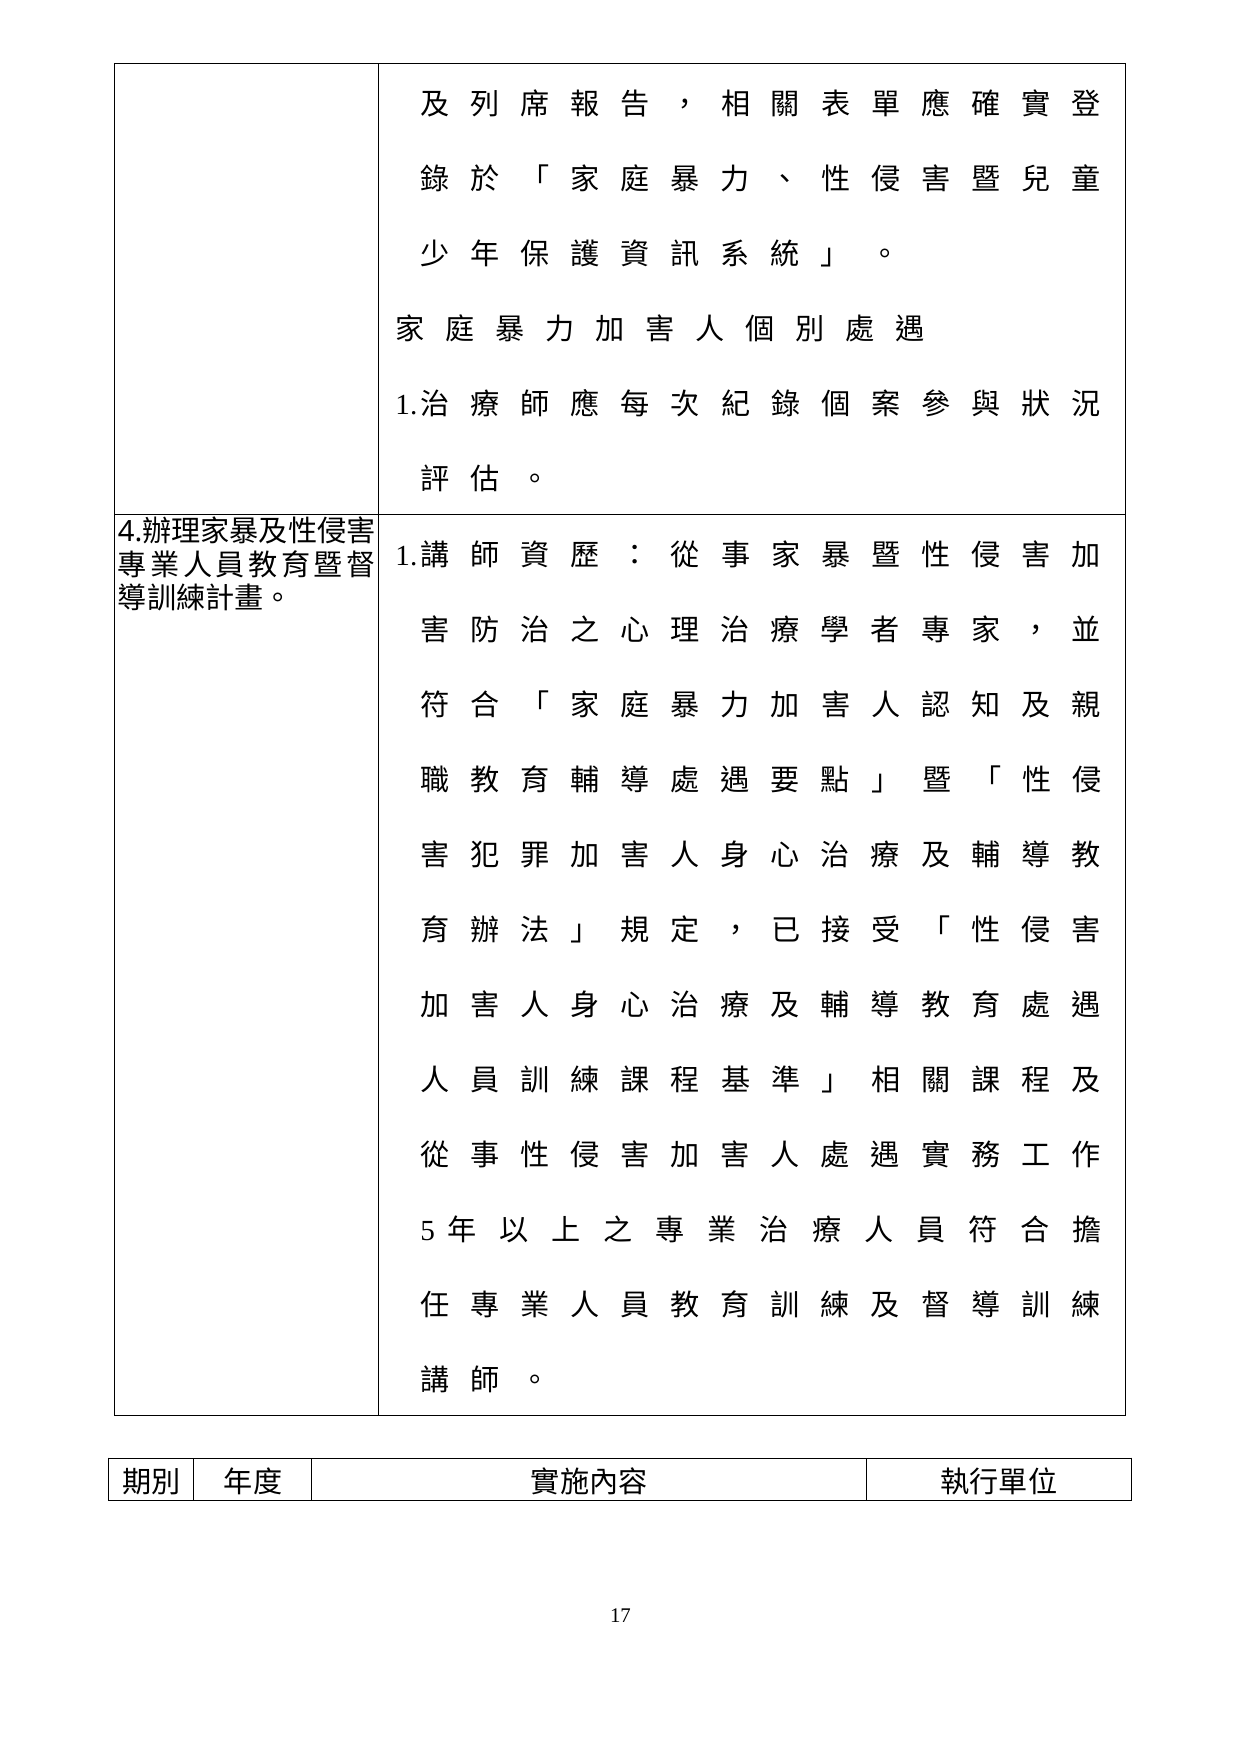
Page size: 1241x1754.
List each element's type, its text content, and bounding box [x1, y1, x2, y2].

table_cell 4.辦理家暴及性侵害專業人員教育暨督導訓練計畫。 [115, 515, 378, 1415]
table_header 實施內容 [312, 1459, 866, 1500]
table_header 期別 [109, 1459, 193, 1500]
table_header 執行單位 [867, 1459, 1131, 1500]
table_cell 1.講師資歷：從事家暴暨性侵害加害防治之心理治療學者專家，並符合「家庭暴力加害人認知及親職教育輔導處遇要點」暨「性侵害犯罪加害人身心治療及輔導教育辦法」規定，已接受「性侵害加害人身心治療及輔導教育處遇人員訓練課程基準」相關課程及從事性侵害加害人處遇實務工作5年以上之專業治療人員符合擔任專業人員教育訓練及督導訓練講師。 [379, 515, 1125, 1415]
table_cell [115, 64, 378, 514]
table_header 年度 [194, 1459, 311, 1500]
table_cell 及列席報告，相關表單應確實登錄於「家庭暴力、性侵害暨兒童少年保護資訊系統」。 家庭暴力加害人個別處遇 1.治療師應每次紀錄個案參與狀況評估。 [379, 64, 1125, 514]
